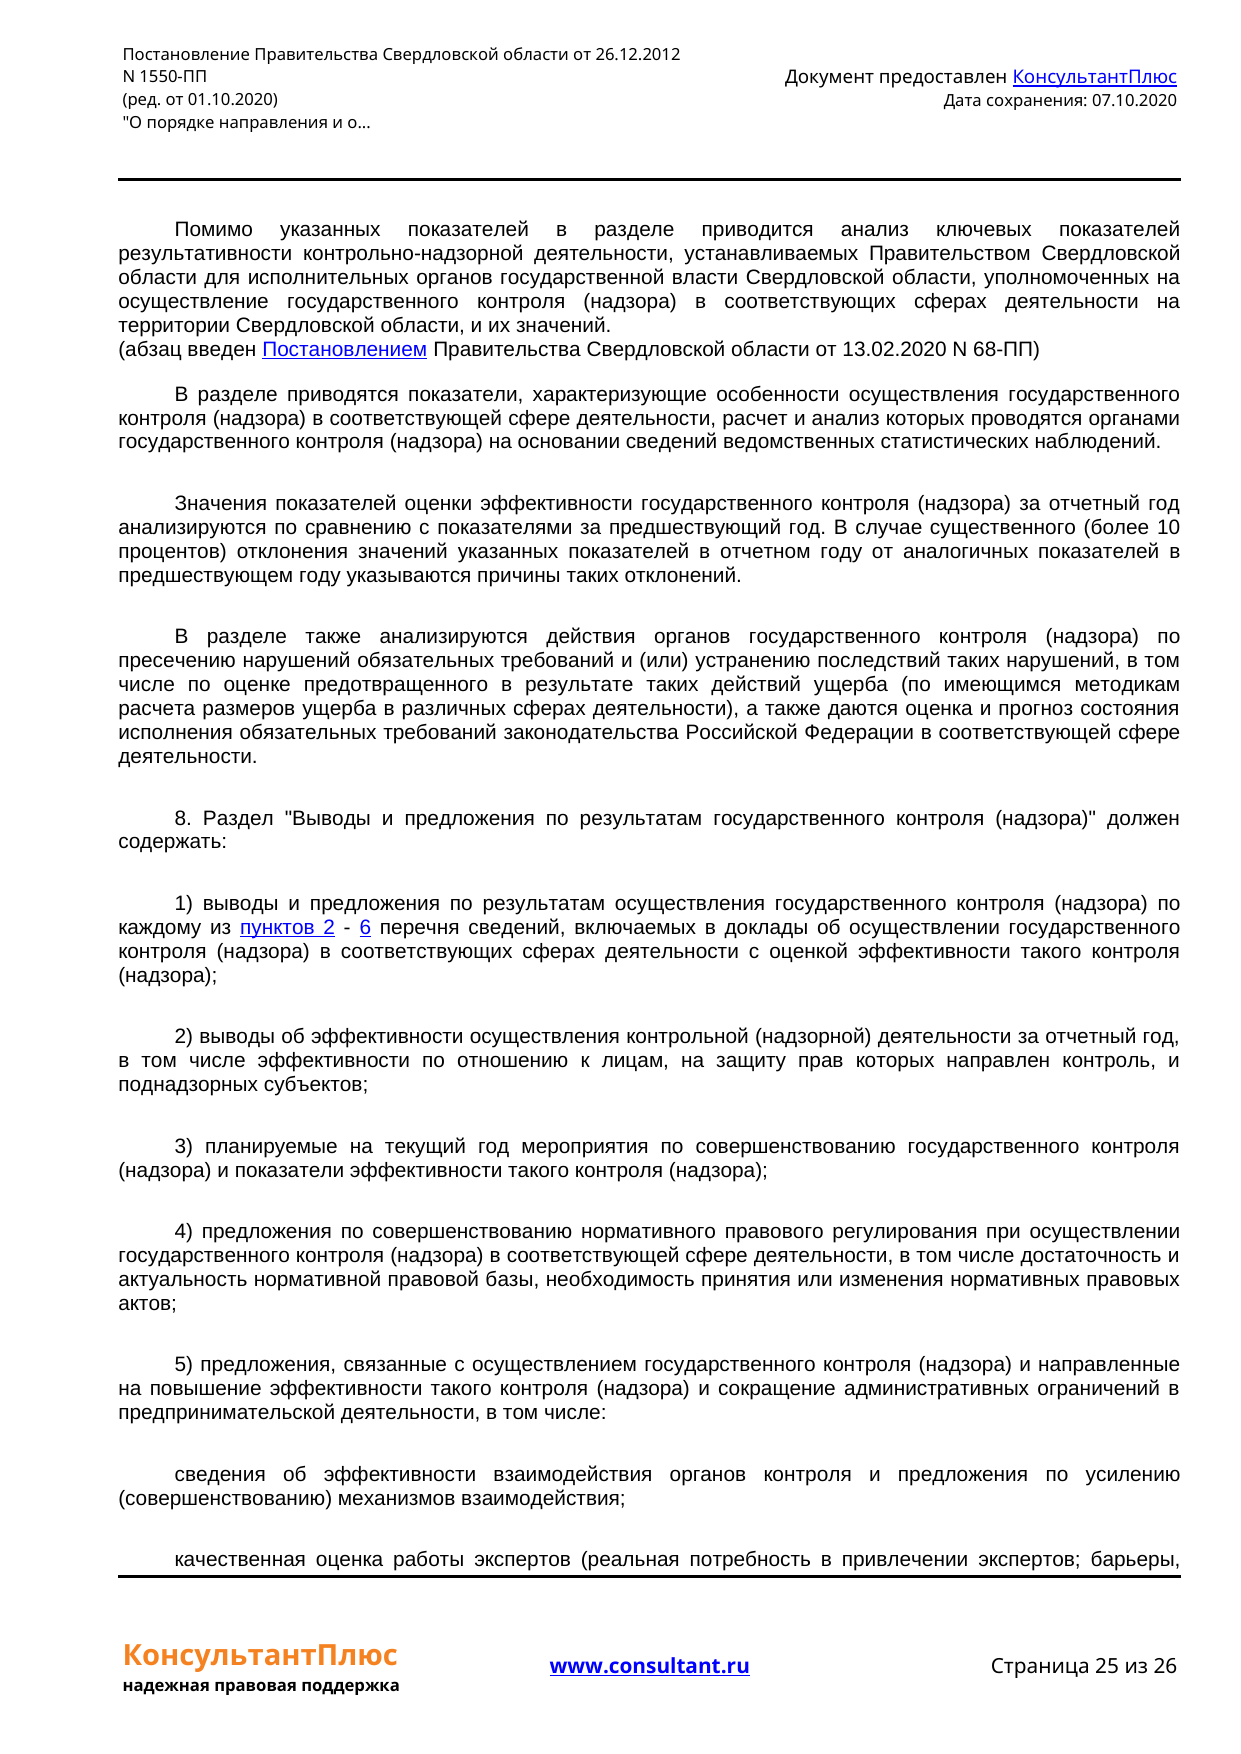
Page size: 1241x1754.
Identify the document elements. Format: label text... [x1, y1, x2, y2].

text 4) предложения по совершенствованию нормативного правового регулирования при осуществлении государственного контроля (надзора) в соответствующей сфере деятельности, в том числе достаточность и актуальность нормативной правовой базы, необходимость принятия или изменения нормативных правовых актов; [118, 1219, 1181, 1315]
text В разделе приводятся показатели, характеризующие особенности осуществления государственного контроля (надзора) в соответствующей сфере деятельности, расчет и анализ которых проводятся органами государственного контроля (надзора) на основании сведений ведомственных статистических наблюдений. [118, 381, 1181, 453]
text Помимо указанных показателей в разделе приводится анализ ключевых показателей результативности контрольно-надзорной деятельности, устанавливаемых Правительством Свердловской области для исполнительных органов государственной власти Свердловской области, уполномоченных на осуществление государственного контроля (надзора) в соответствующих сферах деятельности на территории Свердловской области, и их значений. [118, 217, 1181, 337]
text (абзац введен Постановлением Правительства Свердловской области от 13.02.2020 N 68-ПП) [118, 337, 1181, 361]
text Значения показателей оценки эффективности государственного контроля (надзора) за отчетный год анализируются по сравнению с показателями за предшествующий год. В случае существенного (более 10 процентов) отклонения значений указанных показателей в отчетном году от аналогичных показателей в предшествующем году указываются причины таких отклонений. [118, 491, 1181, 587]
text 8. Раздел "Выводы и предложения по результатам государственного контроля (надзора)" должен содержать: [118, 805, 1181, 853]
text 5) предложения, связанные с осуществлением государственного контроля (надзора) и направленные на повышение эффективности такого контроля (надзора) и сокращение административных ограничений в предпринимательской деятельности, в том числе: [118, 1352, 1181, 1424]
text качественная оценка работы экспертов (реальная потребность в привлечении экспертов; барьеры, [118, 1547, 1181, 1571]
text 1) выводы и предложения по результатам осуществления государственного контроля (надзора) по каждому из пунктов 2 - 6 перечня сведений, включаемых в доклады об осуществлении государственного контроля (надзора) в соответствующих сферах деятельности с оценкой эффективности такого контроля (надзора); [118, 891, 1181, 987]
text 2) выводы об эффективности осуществления контрольной (надзорной) деятельности за отчетный год, в том числе эффективности по отношению к лицам, на защиту прав которых направлен контроль, и поднадзорных субъектов; [118, 1024, 1181, 1096]
text сведения об эффективности взаимодействия органов контроля и предложения по усилению (совершенствованию) механизмов взаимодействия; [118, 1462, 1181, 1509]
text В разделе также анализируются действия органов государственного контроля (надзора) по пресечению нарушений обязательных требований и (или) устранению последствий таких нарушений, в том числе по оценке предотвращенного в результате таких действий ущерба (по имеющимся методикам расчета размеров ущерба в различных сферах деятельности), а также даются оценка и прогноз состояния исполнения обязательных требований законодательства Российской Федерации в соответствующей сфере деятельности. [118, 624, 1181, 768]
text 3) планируемые на текущий год мероприятия по совершенствованию государственного контроля (надзора) и показатели эффективности такого контроля (надзора); [118, 1133, 1181, 1181]
